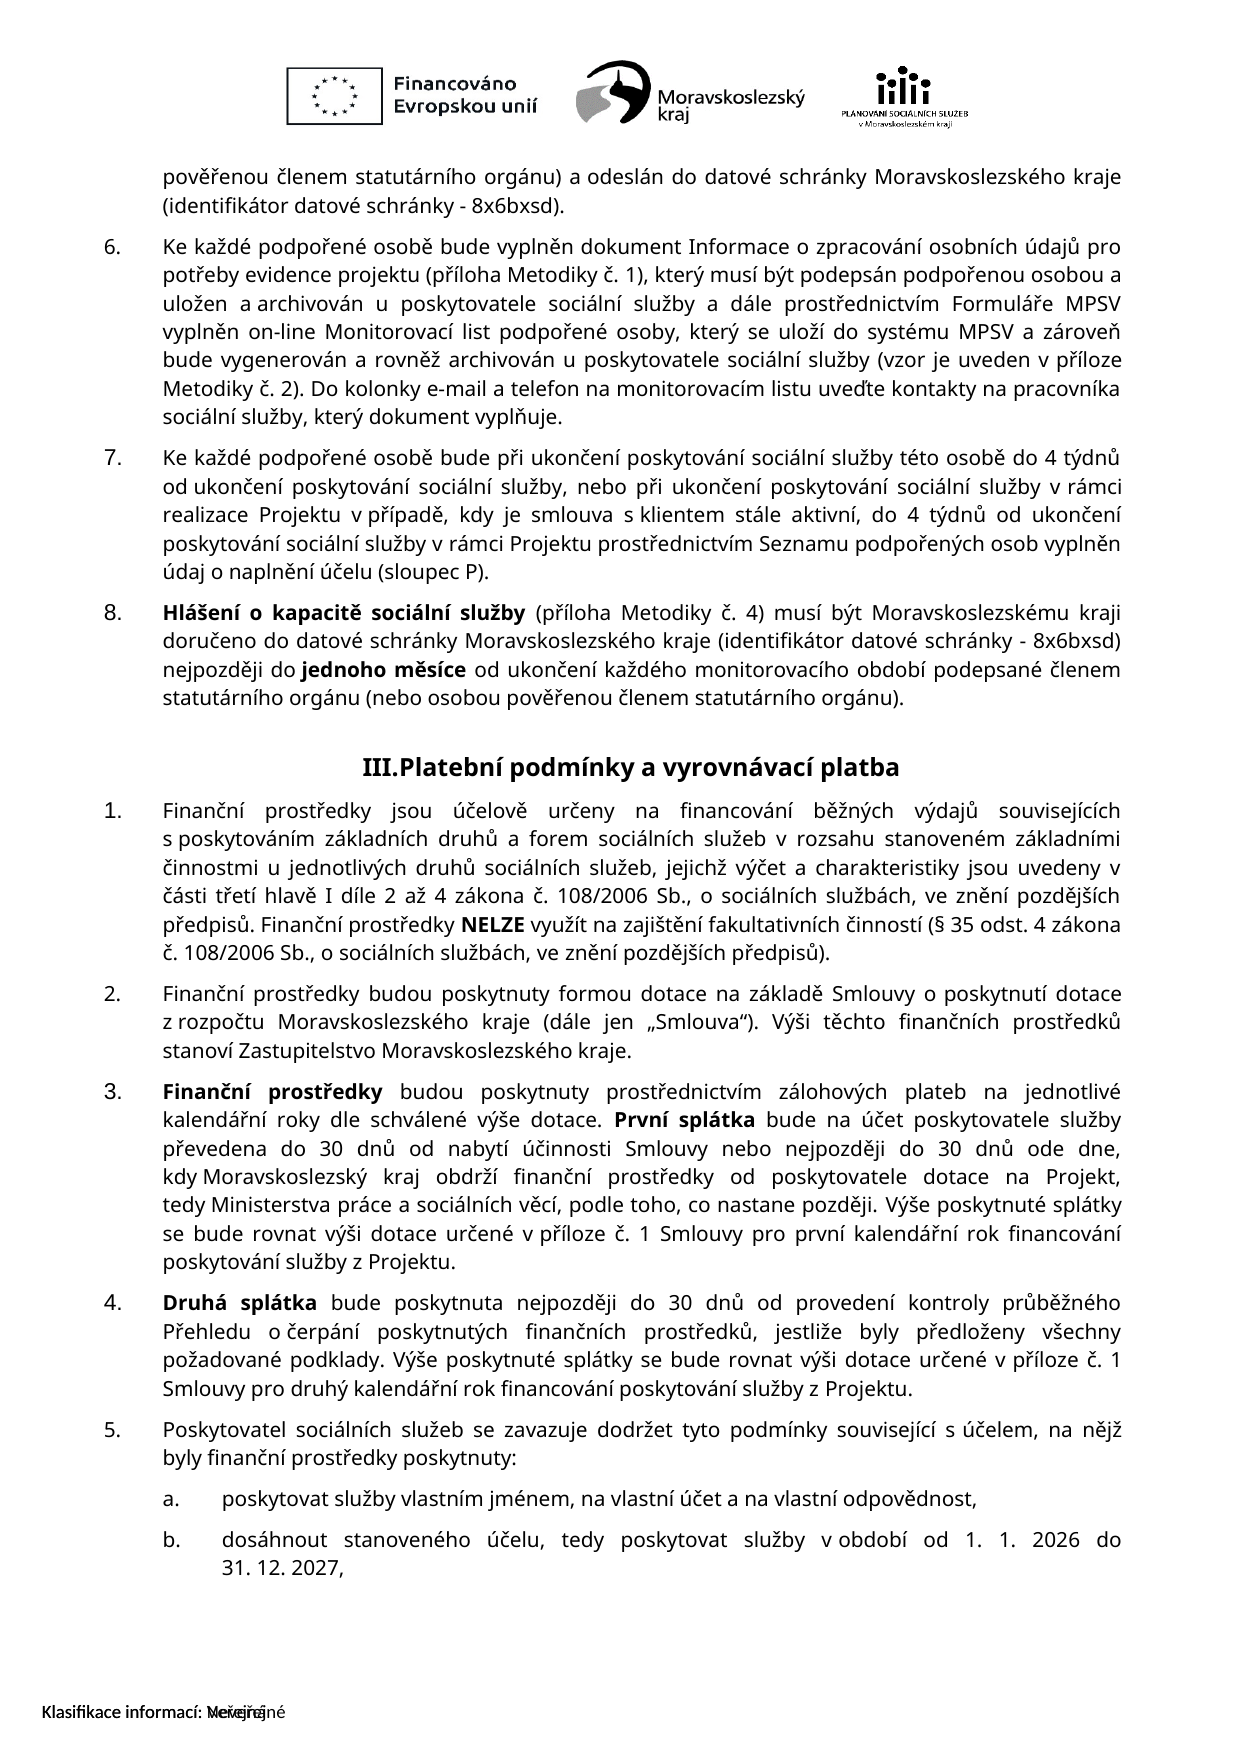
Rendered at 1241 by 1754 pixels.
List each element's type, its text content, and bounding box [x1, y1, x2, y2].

list Hlášení o kapacitě sociální služby (příloha Metodiky č. 4) musí být Moravskoslezskému kraji doručeno do datové schránky Moravskoslezského kraje (identifikátor datové schránky - 8x6bxsd) nejpozději do jednoho měsíce od ukončení každého monitorovacího období podepsané členem statutárního orgánu (nebo osobou pověřenou členem statutárního orgánu). [103, 598, 1122, 712]
list Ke každé podpořené osobě bude vyplněn dokument Informace o zpracování osobních údajů pro potřeby evidence projektu (příloha Metodiky č. 1), který musí být podepsán podpořenou osobou a uložen a archivován u poskytovatele sociální služby a dále prostřednictvím Formuláře MPSV vyplněn on-line Monitorovací list podpořené osoby, který se uloží do systému MPSV a zároveň bude vygenerován a rovněž archivován u poskytovatele sociální služby (vzor je uveden v příloze Metodiky č. 2). Do kolonky e-mail a telefon na monitorovacím listu uveďte kontakty na pracovníka sociální služby, který dokument vyplňuje. [103, 232, 1122, 431]
list Finanční prostředky jsou účelově určeny na financování běžných výdajů souvisejících s poskytováním základních druhů a forem sociálních služeb v rozsahu stanoveném základními činnostmi u jednotlivých druhů sociálních služeb, jejichž výčet a charakteristiky jsou uvedeny v části třetí hlavě I díle 2 až 4 zákona č. 108/2006 Sb., o sociálních službách, ve znění pozdějších předpisů. Finanční prostředky NELZE využít na zajištění fakultativních činností (§ 35 odst. 4 zákona č. 108/2006 Sb., o sociálních službách, ve znění pozdějších předpisů). [103, 796, 1122, 967]
list Poskytovatel sociálních služeb se zavazuje dodržet tyto podmínky související s účelem, na nějž byly finanční prostředky poskytnuty: [103, 1415, 1122, 1472]
list dosáhnout stanoveného účelu, tedy poskytovat služby v období od 1. 1. 2026 do 31. 12. 2027, [162, 1525, 1122, 1582]
list Ke každé podpořené osobě bude při ukončení poskytování sociální služby této osobě do 4 týdnů od ukončení poskytování sociální služby, nebo při ukončení poskytování sociální služby v rámci realizace Projektu v případě, kdy je smlouva s klientem stále aktivní, do 4 týdnů od ukončení poskytování sociální služby v rámci Projektu prostřednictvím Seznamu podpořených osob vyplněn údaj o naplnění účelu (sloupec P). [103, 443, 1122, 586]
picture [833, 60, 976, 134]
picture [576, 60, 805, 124]
list pověřenou členem statutárního orgánu) a odeslán do datové schránky Moravskoslezského kraje (identifikátor datové schránky - 8x6bxsd). [103, 162, 1122, 219]
list Finanční prostředky budou poskytnuty prostřednictvím zálohových plateb na jednotlivé kalendářní roky dle schválené výše dotace. První splátka bude na účet poskytovatele služby převedena do 30 dnů od nabytí účinnosti Smlouvy nebo nejpozději do 30 dnů ode dne, kdy Moravskoslezský kraj obdrží finanční prostředky od poskytovatele dotace na Projekt, tedy Ministerstva práce a sociálních věcí, podle toho, co nastane později. Výše poskytnuté splátky se bude rovnat výši dotace určené v příloze č. 1 Smlouvy pro první kalendářní rok financování poskytování služby z Projektu. [103, 1077, 1122, 1276]
list poskytovat služby vlastním jménem, na vlastní účet a na vlastní odpovědnost, [162, 1484, 1122, 1512]
picture [281, 60, 548, 130]
list Druhá splátka bude poskytnuta nejpozději do 30 dnů od provedení kontroly průběžného Přehledu o čerpání poskytnutých finančních prostředků, jestliže byly předloženy všechny požadované podklady. Výše poskytnuté splátky se bude rovnat výši dotace určené v příloze č. 1 Smlouvy pro druhý kalendářní rok financování poskytování služby z Projektu. [103, 1288, 1122, 1402]
list Platební podmínky a vyrovnávací platba [141, 749, 1122, 783]
list Finanční prostředky budou poskytnuty formou dotace na základě Smlouvy o poskytnutí dotace z rozpočtu Moravskoslezského kraje (dále jen „Smlouva“). Výši těchto finančních prostředků stanoví Zastupitelstvo Moravskoslezského kraje. [103, 979, 1122, 1064]
